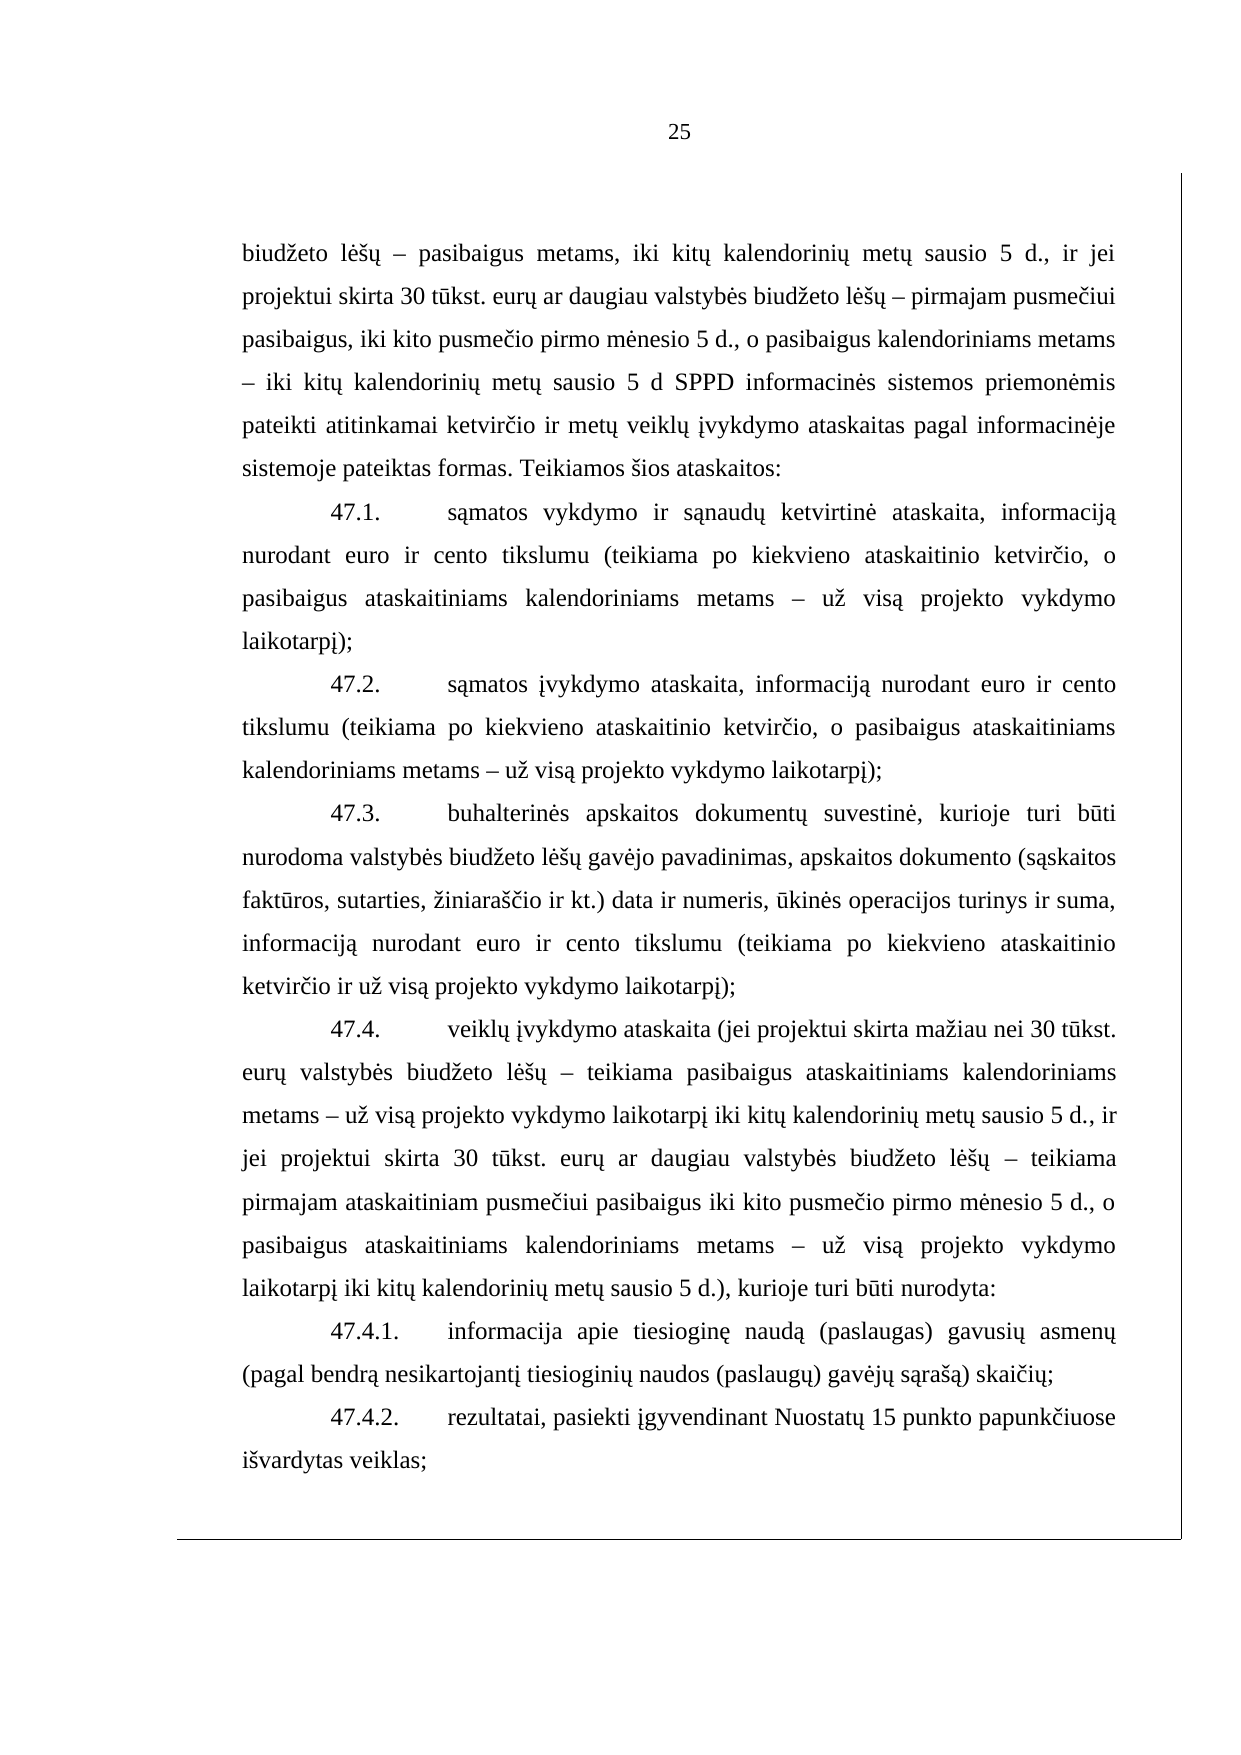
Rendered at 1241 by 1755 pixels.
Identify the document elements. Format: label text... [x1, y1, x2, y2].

text 47.4.2. rezultatai, pasiekti įgyvendinant Nuostatų 15 punkto papunkčiuose išvardytas veiklas; [177, 1338, 1181, 1539]
text 47.3. buhalterinės apskaitos dokumentų suvestinė, kurioje turi būti nurodoma valstybės biudžeto lėšų gavėjo pavadinimas, apskaitos dokumento (sąskaitos faktūros, sutarties, žiniaraščio ir kt.) data ir numeris, ūkinės operacijos turinys ir suma, informaciją nurodant euro ir cento tikslumu (teikiama po kiekvieno ataskaitinio ketvirčio ir už visą projekto vykdymo laikotarpį); [177, 734, 1181, 949]
text 47.2. sąmatos įvykdymo ataskaita, informaciją nurodant euro ir cento tikslumu (teikiama po kiekvieno ataskaitinio ketvirčio, o pasibaigus ataskaitiniams kalendoriniams metams – už visą projekto vykdymo laikotarpį); [177, 604, 1181, 734]
text 47.1. sąmatos vykdymo ir sąnaudų ketvirtinė ataskaita, informaciją nurodant euro ir cento tikslumu (teikiama po kiekvieno ataskaitinio ketvirčio, o pasibaigus ataskaitiniams kalendoriniams metams – už visą projekto vykdymo laikotarpį); [177, 432, 1181, 604]
text 47.4.1. informacija apie tiesioginę naudą (paslaugas) gavusių asmenų (pagal bendrą nesikartojantį tiesioginių naudos (paslaugų) gavėjų sąrašą) skaičių; [177, 1251, 1181, 1338]
text 47. Projekto vykdytojas, kurio projektui yra skirtas finansavimas ir su kuriuo sudaryta Sutartis, privalo projektą įgyvendinti iki Sutartyje nustatytos dienos, bet ne vėliau kaip iki 2023 m. gruodžio 31 d., ir kiekvienam ketvirčiui pasibaigus, iki kito ketvirčio pirmo mėnesio 5 d., o pasibaigus kalendoriniams metams – iki kitų kalendorinių metų sausio 5 d. SPPD informacinės sistemos priemonėmis pateikti atitinkamai ketvirčio ir metų finansines ataskaitas pagal informacinėje sistemoje pateiktas formas, taip pat jei projektui skirta mažiau nei 30 tūkst. eurų valstybės biudžeto lėšų – pasibaigus metams, iki kitų kalendorinių metų sausio 5 d., ir jei projektui skirta 30 tūkst. eurų ar daugiau valstybės biudžeto lėšų – pirmajam pusmečiui pasibaigus, iki kito pusmečio pirmo mėnesio 5 d., o pasibaigus kalendoriniams metams – iki kitų kalendorinių metų sausio 5 d SPPD informacinės sistemos priemonėmis pateikti atitinkamai ketvirčio ir metų veiklų įvykdymo ataskaitas pagal informacinėje sistemoje pateiktas formas. Teikiamos šios ataskaitos: [177, 173, 1181, 432]
text 47.4. veiklų įvykdymo ataskaita (jei projektui skirta mažiau nei 30 tūkst. eurų valstybės biudžeto lėšų – teikiama pasibaigus ataskaitiniams kalendoriniams metams – už visą projekto vykdymo laikotarpį iki kitų kalendorinių metų sausio 5 d., ir jei projektui skirta 30 tūkst. eurų ar daugiau valstybės biudžeto lėšų – teikiama pirmajam ataskaitiniam pusmečiui pasibaigus iki kito pusmečio pirmo mėnesio 5 d., o pasibaigus ataskaitiniams kalendoriniams metams – už visą projekto vykdymo laikotarpį iki kitų kalendorinių metų sausio 5 d.), kurioje turi būti nurodyta: [177, 949, 1181, 1251]
